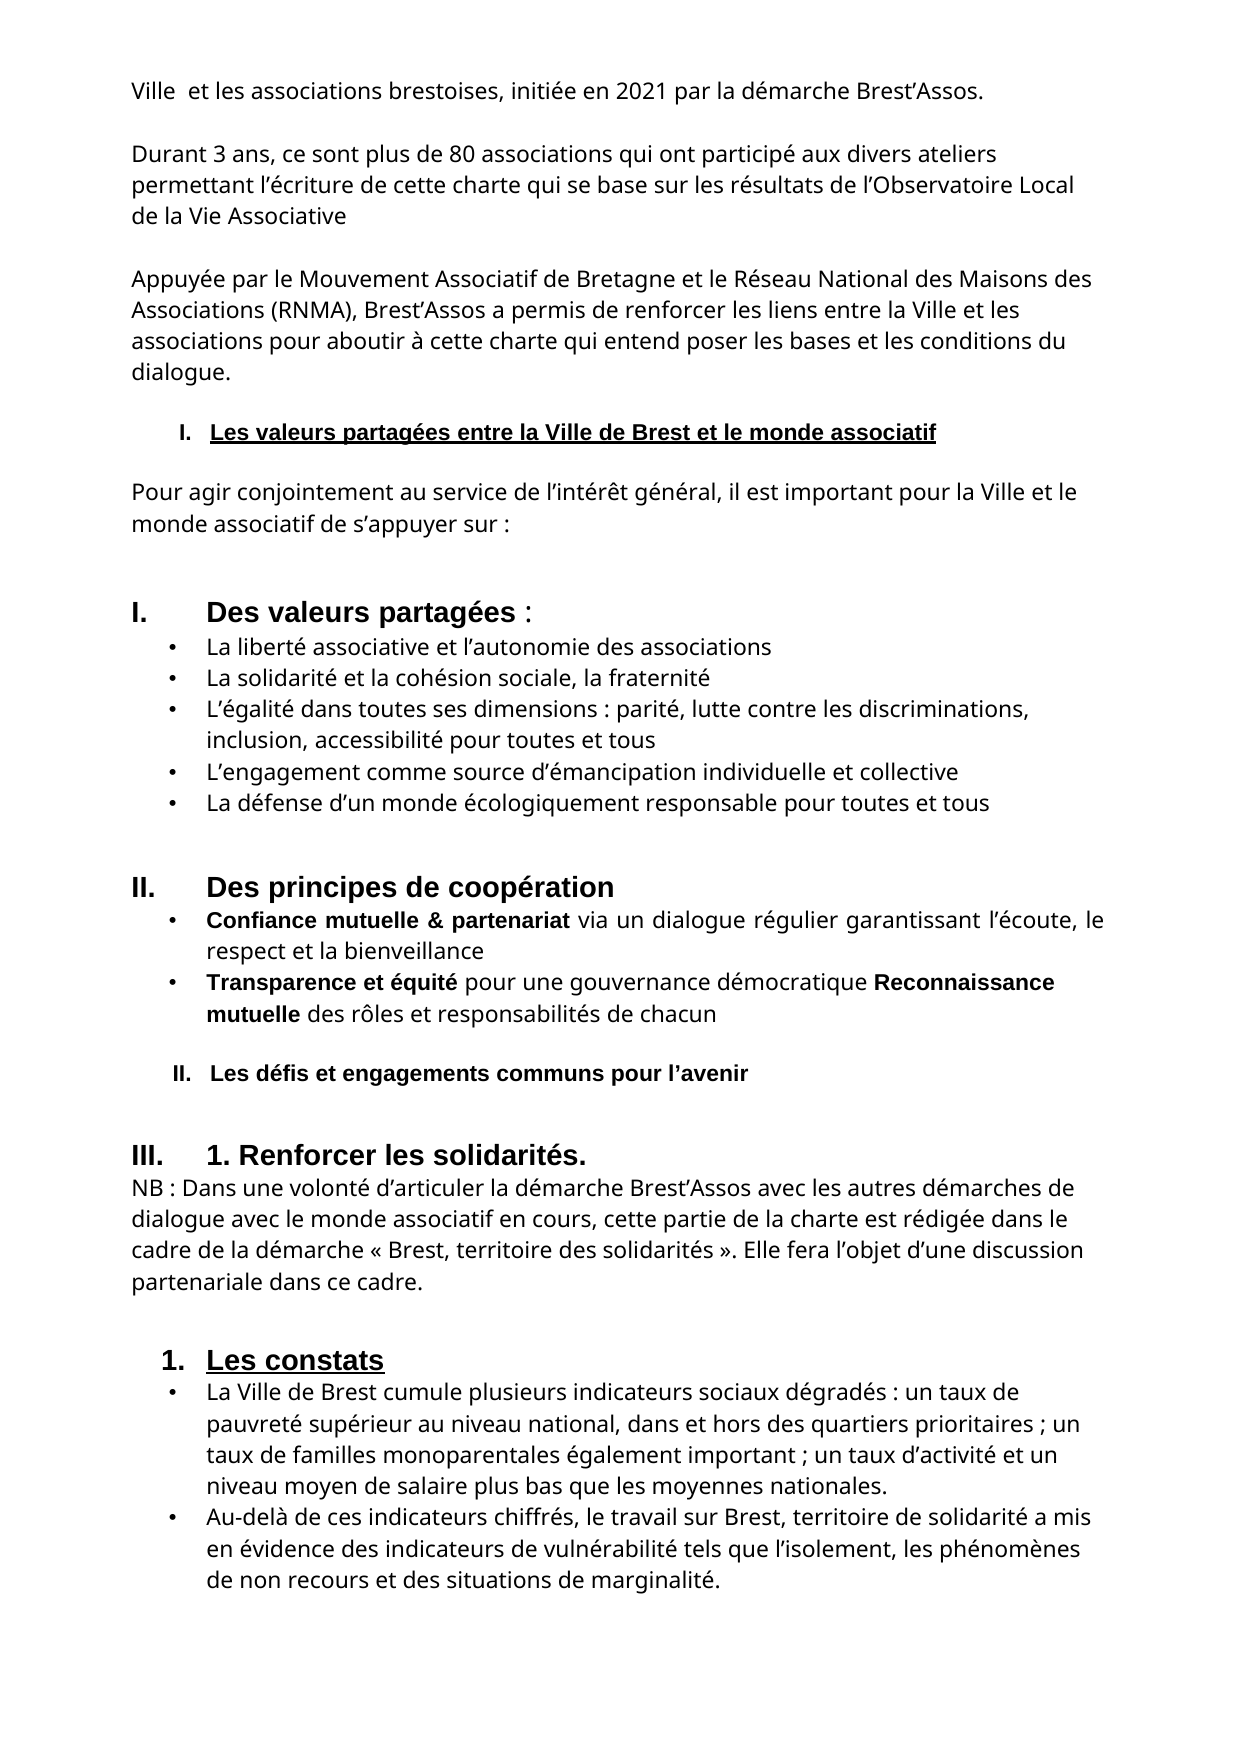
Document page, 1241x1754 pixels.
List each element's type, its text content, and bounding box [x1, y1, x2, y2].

text Durant 3 ans, ce sont plus de 80 associations qui ont participé aux divers ateliers permettant l’écriture de cette charte qui se base sur les résultats de l’Observatoire Local de la Vie Associative [131, 137, 1107, 231]
list L’engagement comme source d’émancipation individuelle et collective [169, 756, 1107, 787]
list Les défis et engagements communs pour l’avenir [192, 1060, 1107, 1086]
subtitle Des principes de coopération [131, 870, 1107, 904]
list Au-delà de ces indicateurs chiffrés, le travail sur Brest, territoire de solidarité a mis en évidence des indicateurs de vulnérabilité tels que l’isolement, les phénomènes de non recours et des situations de marginalité. [169, 1501, 1107, 1595]
list Confiance mutuelle & partenariat via un dialogue régulier garantissant l’écoute, le respect et la bienveillance [169, 904, 1107, 966]
subtitle Les constats [131, 1343, 1107, 1376]
list La solidarité et la cohésion sociale, la fraternité [169, 662, 1107, 693]
text Pour agir conjointement au service de l’intérêt général, il est important pour la Ville et le monde associatif de s’appuyer sur : [131, 476, 1107, 539]
list La Ville de Brest cumule plusieurs indicateurs sociaux dégradés : un taux de pauvreté supérieur au niveau national, dans et hors des quartiers prioritaires ; un taux de familles monoparentales également important ; un taux d’activité et un niveau moyen de salaire plus bas que les moyennes nationales. [169, 1376, 1107, 1501]
subtitle Des valeurs partagées : [131, 591, 1107, 631]
list La liberté associative et l’autonomie des associations [169, 631, 1107, 662]
subtitle 1. Renforcer les solidarités. [131, 1138, 1107, 1172]
text Appuyée par le Mouvement Associatif de Bretagne et le Réseau National des Maisons des Associations (RNMA), Brest’Assos a permis de renforcer les liens entre la Ville et les associations pour aboutir à cette charte qui entend poser les bases et les conditions du dialogue. [131, 262, 1107, 387]
text NB : Dans une volonté d’articuler la démarche Brest’Assos avec les autres démarches de dialogue avec le monde associatif en cours, cette partie de la charte est rédigée dans le cadre de la démarche « Brest, territoire des solidarités ». Elle fera l’objet d’une discussion partenariale dans ce cadre. [131, 1172, 1107, 1297]
text Ville et les associations brestoises, initiée en 2021 par la démarche Brest’Assos. [131, 75, 1107, 106]
list Les valeurs partagées entre la Ville de Brest et le monde associatif [192, 419, 1107, 445]
list Transparence et équité pour une gouvernance démocratique Reconnaissance mutuelle des rôles et responsabilités de chacun [169, 966, 1107, 1029]
list La défense d’un monde écologiquement responsable pour toutes et tous [169, 787, 1107, 818]
list L’égalité dans toutes ses dimensions : parité, lutte contre les discriminations, inclusion, accessibilité pour toutes et tous [169, 693, 1107, 756]
